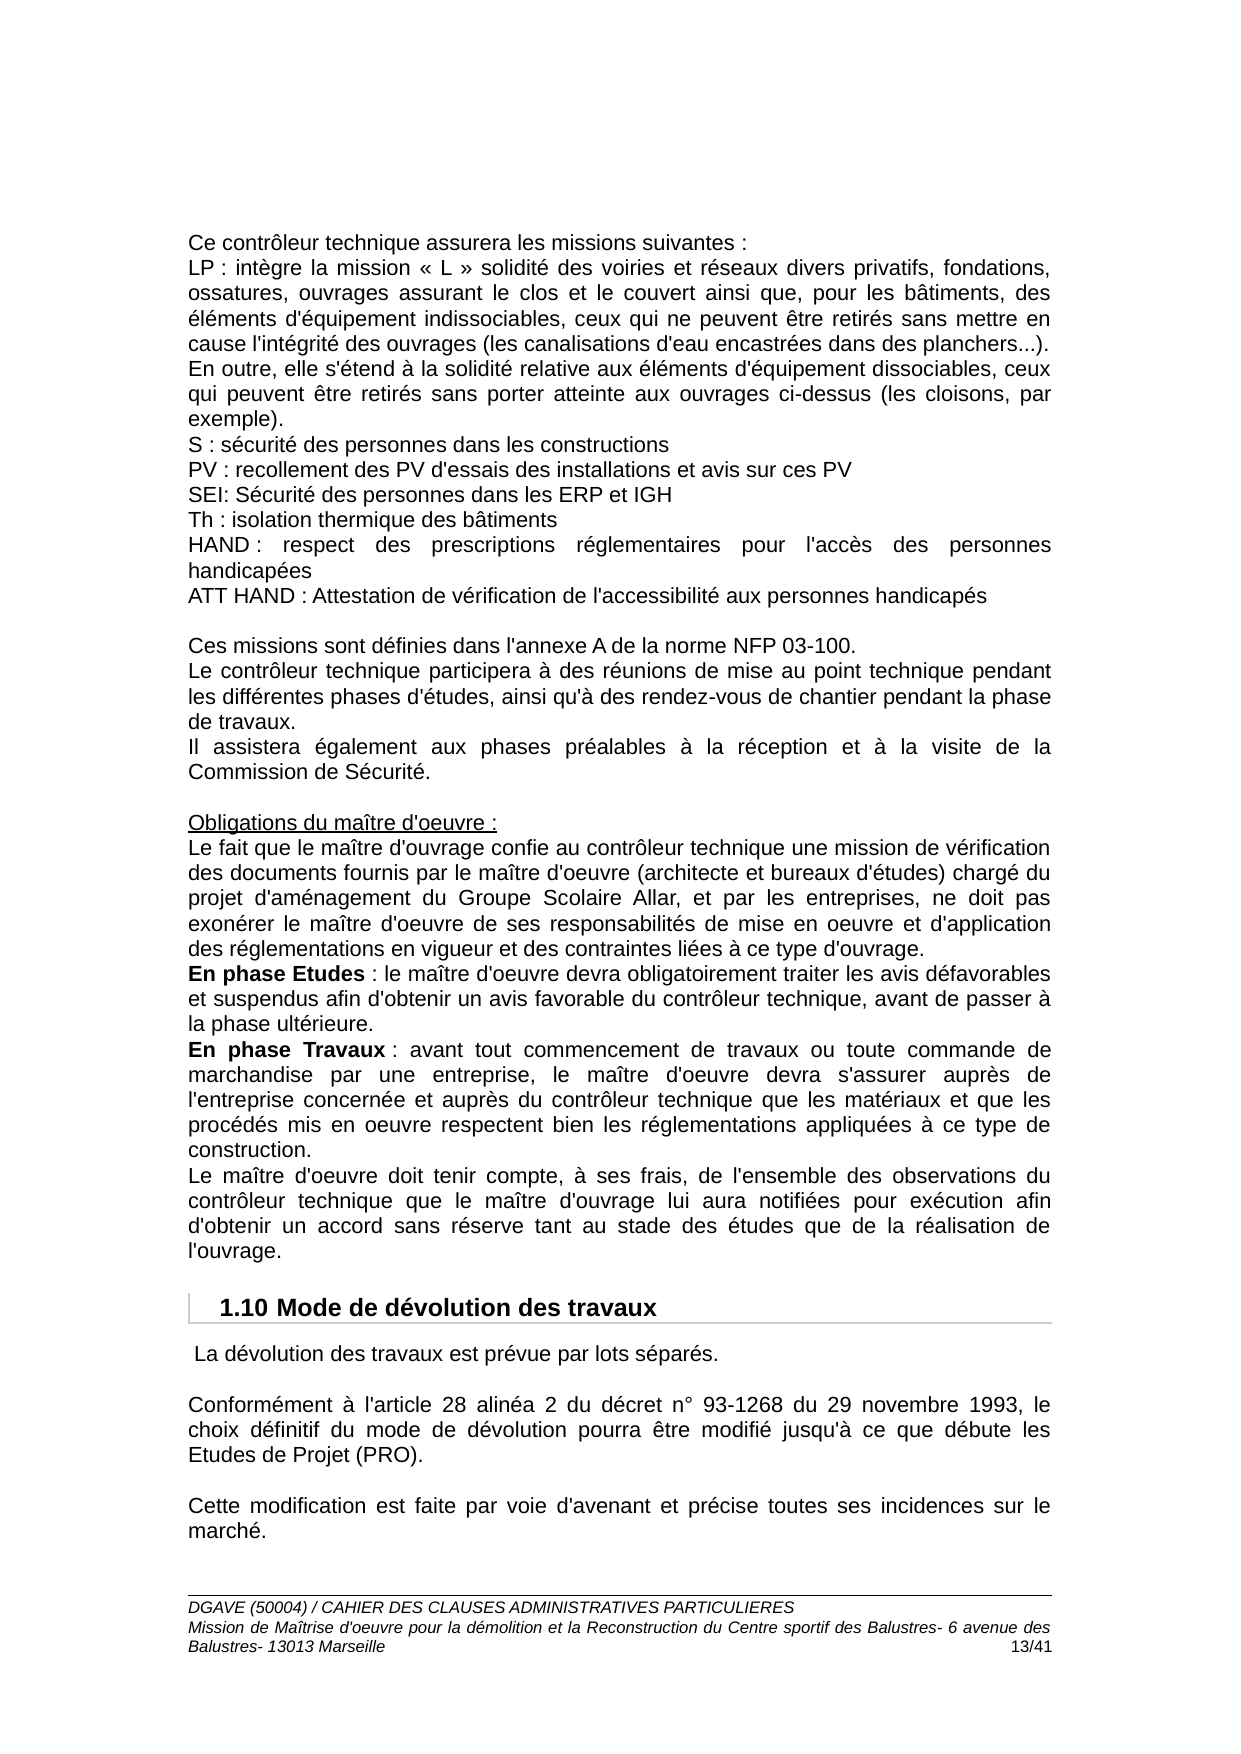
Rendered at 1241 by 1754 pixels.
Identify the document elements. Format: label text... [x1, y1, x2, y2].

text Il assistera également aux phases préalables à la réception et à la visite de la Commission de Sécurité. [188, 734, 1052, 784]
text HAND : respect des prescriptions réglementaires pour l'accès des personnes handicapées [188, 532, 1052, 583]
text En phase Etudes : le maître d'oeuvre devra obligatoirement traiter les avis défavorables et suspendus afin d'obtenir un avis favorable du contrôleur technique, avant de passer à la phase ultérieure. [188, 961, 1052, 1036]
text Obligations du maître d'oeuvre : [188, 809, 1052, 835]
text PV : recollement des PV d'essais des installations et avis sur ces PV [188, 457, 1052, 482]
text LP : intègre la mission « L » solidité des voiries et réseaux divers privatifs, fondations, ossatures, ouvrages assurant le clos et le couvert ainsi que, pour les bâtiments, des éléments d'équipement indissociables, ceux qui ne peuvent être retirés sans mettre en cause l'intégrité des ouvrages (les canalisations d'eau encastrées dans des planchers...). [188, 255, 1052, 356]
text En outre, elle s'étend à la solidité relative aux éléments d'équipement dissociables, ceux qui peuvent être retirés sans porter atteinte aux ouvrages ci-dessus (les cloisons, par exemple). [188, 356, 1052, 431]
text Th : isolation thermique des bâtiments [188, 507, 1052, 532]
subtitle Mode de dévolution des travaux [190, 1293, 1052, 1322]
text En phase Travaux : avant tout commencement de travaux ou toute commande de marchandise par une entreprise, le maître d'oeuvre devra s'assurer auprès de l'entreprise concernée et auprès du contrôleur technique que les matériaux et que les procédés mis en oeuvre respectent bien les réglementations appliquées à ce type de construction. [188, 1036, 1052, 1162]
text S : sécurité des personnes dans les constructions [188, 431, 1052, 457]
text Le contrôleur technique participera à des réunions de mise au point technique pendant les différentes phases d'études, ainsi qu'à des rendez-vous de chantier pendant la phase de travaux. [188, 658, 1052, 734]
text Le maître d'oeuvre doit tenir compte, à ses frais, de l'ensemble des observations du contrôleur technique que le maître d'ouvrage lui aura notifiées pour exécution afin d'obtenir un accord sans réserve tant au stade des études que de la réalisation de l'ouvrage. [188, 1162, 1052, 1263]
text La dévolution des travaux est prévue par lots séparés. [188, 1341, 1052, 1367]
text Cette modification est faite par voie d'avenant et précise toutes ses incidences sur le marché. [188, 1493, 1052, 1543]
text Ces missions sont définies dans l'annexe A de la norme NFP 03-100. [188, 633, 1052, 658]
text Le fait que le maître d'ouvrage confie au contrôleur technique une mission de vérification des documents fournis par le maître d'oeuvre (architecte et bureaux d'études) chargé du projet d'aménagement du Groupe Scolaire Allar, et par les entreprises, ne doit pas exonérer le maître d'oeuvre de ses responsabilités de mise en oeuvre et d'application des réglementations en vigueur et des contraintes liées à ce type d'ouvrage. [188, 835, 1052, 961]
text Conformément à l'article 28 alinéa 2 du décret n° 93-1268 du 29 novembre 1993, le choix définitif du mode de dévolution pourra être modifié jusqu'à ce que débute les Etudes de Projet (PRO). [188, 1392, 1052, 1467]
text ATT HAND : Attestation de vérification de l'accessibilité aux personnes handicapés [188, 583, 1052, 608]
text Ce contrôleur technique assurera les missions suivantes : [188, 230, 1052, 255]
text SEI: Sécurité des personnes dans les ERP et IGH [188, 482, 1052, 507]
